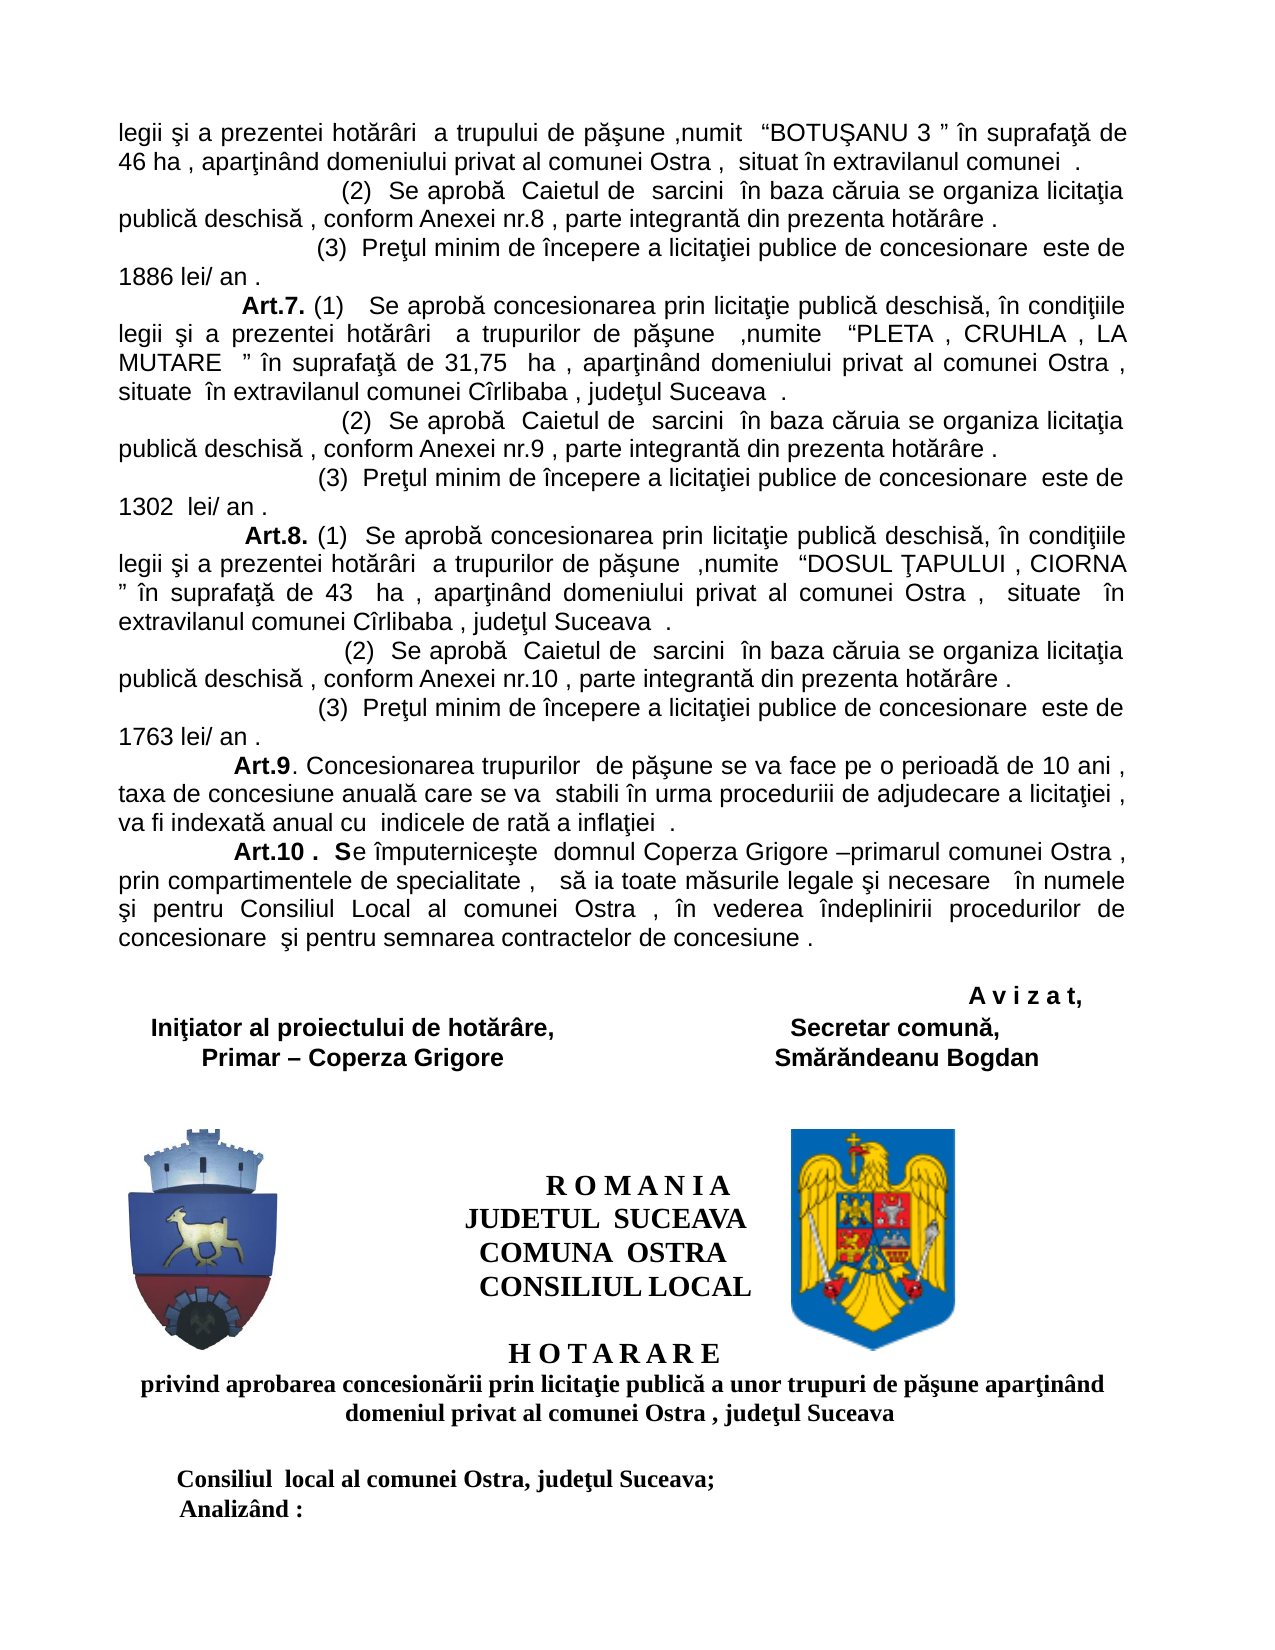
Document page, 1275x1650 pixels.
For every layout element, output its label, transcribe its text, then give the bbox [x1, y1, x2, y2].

picture [791, 1129, 956, 1351]
text CONSILIUL LOCAL [278, 1269, 789, 1302]
text A v i z a t, [118, 981, 1127, 1009]
text [957, 1269, 1127, 1302]
text COMUNA OSTRA [278, 1235, 789, 1269]
text Art.10 . Se împuterniceşte domnul Coperza Grigore –primarul comunei Ostra , prin compartimentele de specialitate , să ia toate măsurile legale şi necesare în numele şi pentru Consiliul Local al comunei Ostra , în vederea îndeplinirii procedurilor de concesionare şi pentru semnarea contractelor de concesiune . [118, 837, 1127, 952]
text (3) Preţul minim de începere a licitaţiei publice de concesionare este de 1886 lei/ an . [118, 233, 1127, 291]
text Primar – Coperza Grigore Smărăndeanu Bogdan [118, 1043, 1127, 1072]
text [957, 1168, 1138, 1202]
text [118, 1235, 127, 1269]
text (2) Se aprobă Caietul de sarcini în baza căruia se organiza licitaţia publică deschisă , conform Anexei nr.9 , parte integrantă din prezenta hotărâre . [118, 406, 1127, 463]
text Art.8. (1) Se aprobă concesionarea prin licitaţie publică deschisă, în condiţiile legii şi a prezentei hotărâri a trupurilor de păşune ,numite “DOSUL ŢAPULUI , CIORNA ” în suprafaţă de 43 ha , aparţinând domeniului privat al comunei Ostra , situate în extravilanul comunei Cîrlibaba , judeţul Suceava . [118, 521, 1127, 636]
picture [127, 1129, 278, 1351]
text (2) Se aprobă Caietul de sarcini în baza căruia se organiza licitaţia publică deschisă , conform Anexei nr.10 , parte integrantă din prezenta hotărâre . [118, 636, 1127, 693]
text Analizând : [118, 1494, 1127, 1523]
text Iniţiator al proiectului de hotărâre, Secretar comună, [118, 1009, 1127, 1043]
text (3) Preţul minim de începere a licitaţiei publice de concesionare este de 1763 lei/ an . [118, 693, 1127, 751]
text privind aprobarea concesionării prin licitaţie publică a unor trupuri de păşune aparţinând domeniul privat al comunei Ostra , judeţul Suceava [118, 1369, 1127, 1427]
text [957, 1202, 1127, 1235]
text (2) Se aprobă Caietul de sarcini în baza căruia se organiza licitaţia publică deschisă , conform Anexei nr.8 , parte integrantă din prezenta hotărâre . [118, 176, 1127, 233]
text Art.7. (1) Se aprobă concesionarea prin licitaţie publică deschisă, în condiţiile legii şi a prezentei hotărâri a trupurilor de păşune ,numite “PLETA , CRUHLA , LA MUTARE ” în suprafaţă de 31,75 ha , aparţinând domeniului privat al comunei Ostra , situate în extravilanul comunei Cîrlibaba , judeţul Suceava . [118, 291, 1127, 406]
text (3) Preţul minim de începere a licitaţiei publice de concesionare este de 1302 lei/ an . [118, 463, 1127, 521]
text R O M A N I A [278, 1168, 789, 1202]
text [957, 1235, 1127, 1269]
text legii şi a prezentei hotărâri a trupului de păşune ,numit “BOTUŞANU 3 ” în suprafaţă de 46 ha , aparţinând domeniului privat al comunei Ostra , situat în extravilanul comunei . [118, 118, 1127, 176]
text Consiliul local al comunei Ostra, judeţul Suceava; [118, 1460, 1127, 1494]
text JUDETUL SUCEAVA [278, 1202, 789, 1235]
text H O T A R A R E [118, 1336, 1127, 1369]
text Art.9. Concesionarea trupurilor de păşune se va face pe o perioadă de 10 ani , taxa de concesiune anuală care se va stabili în urma proceduriii de adjudecare a licitaţiei , va fi indexată anual cu indicele de rată a inflaţiei . [118, 751, 1127, 837]
